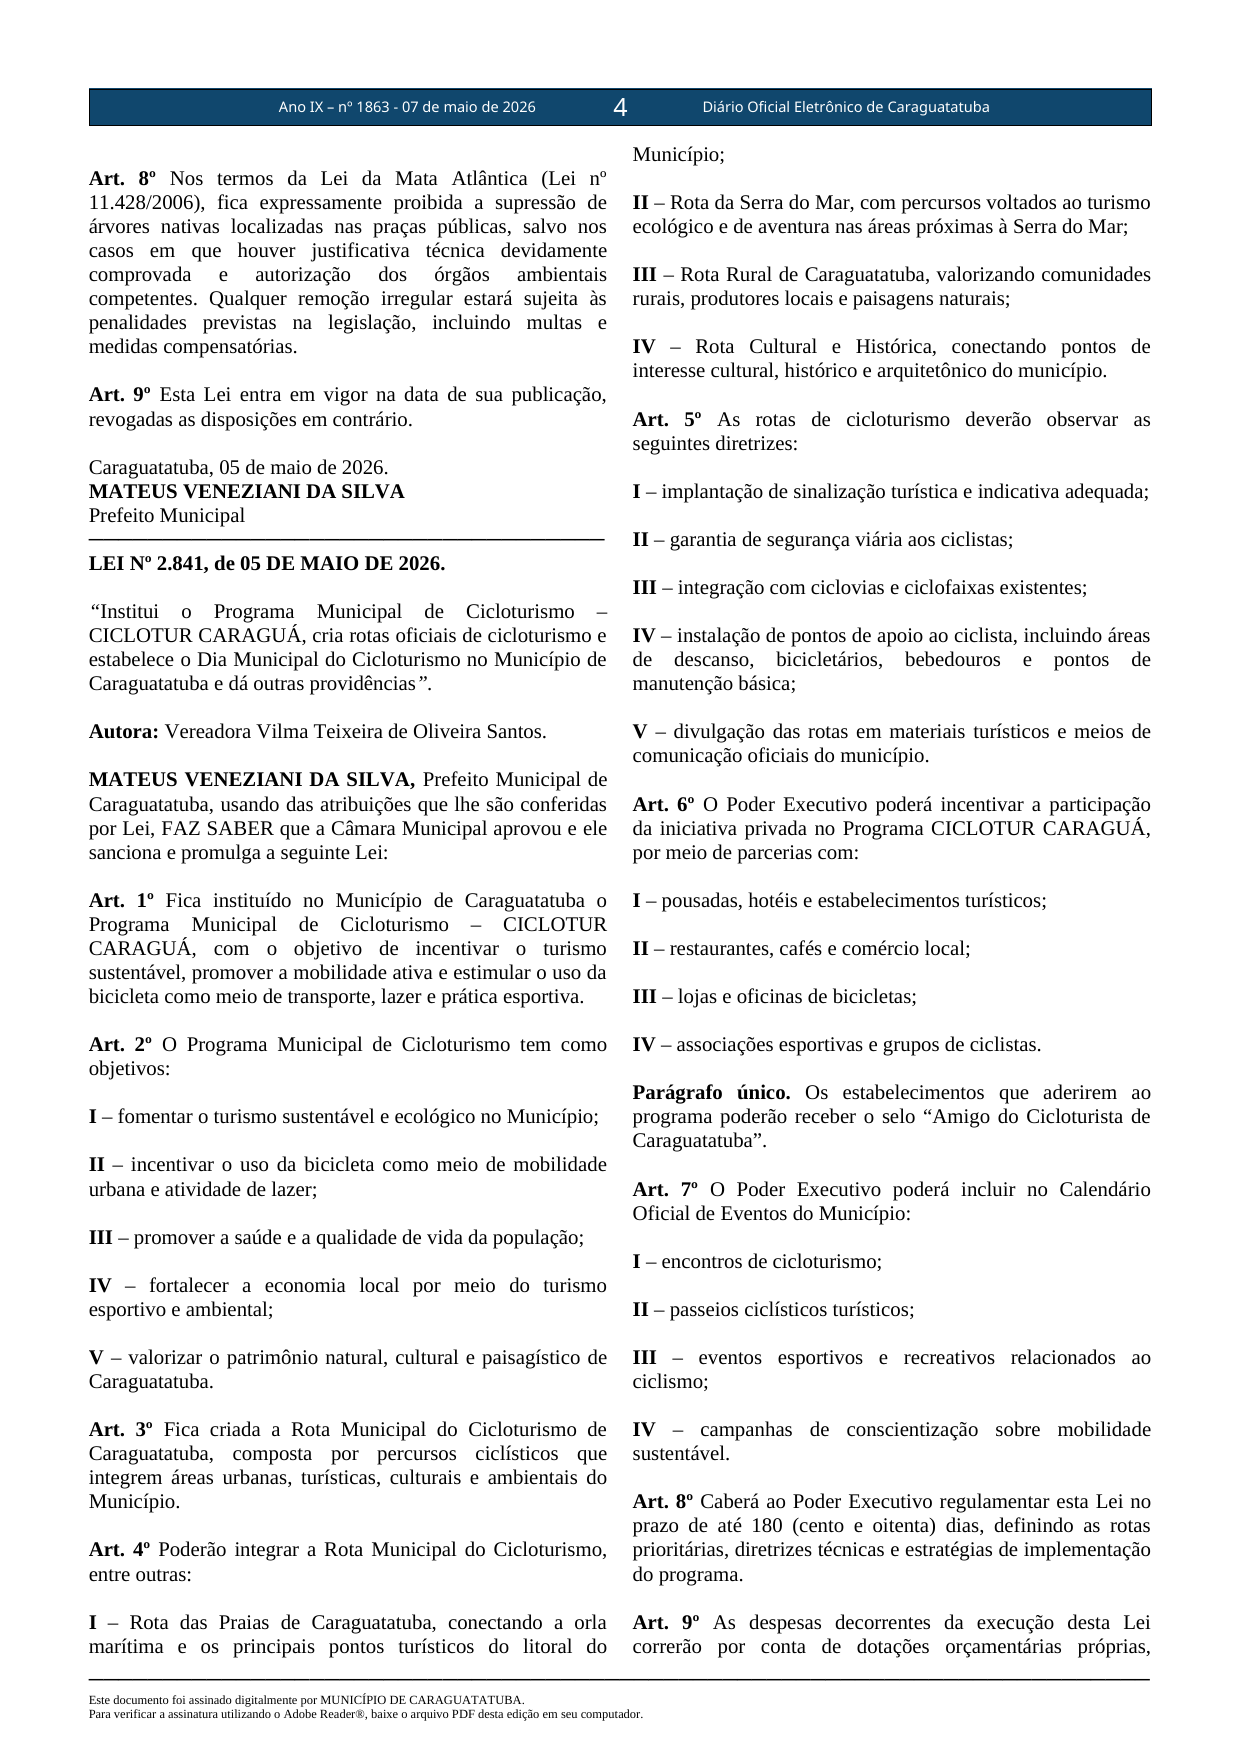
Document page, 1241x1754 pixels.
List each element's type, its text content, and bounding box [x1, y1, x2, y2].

text Art. 3º Fica criada a Rota Municipal do Cicloturismo de Caraguatatuba, composta por percursos ciclísticos que integrem áreas urbanas, turísticas, culturais e ambientais do Município. [88, 1417, 608, 1513]
text Art. 8º Nos termos da Lei da Mata Atlântica (Lei nº 11.428/2006), fica expressamente proibida a supressão de árvores nativas localizadas nas praças públicas, salvo nos casos em que houver justificativa técnica devidamente comprovada e autorização dos órgãos ambientais competentes. Qualquer remoção irregular estará sujeita às penalidades previstas na legislação, incluindo multas e medidas compensatórias. [88, 166, 608, 358]
text II – garantia de segurança viária aos ciclistas; [632, 527, 1152, 551]
text Art. 9º Esta Lei entra em vigor na data de sua publicação, revogadas as disposições em contrário. [88, 382, 608, 431]
text V – divulgação das rotas em materiais turísticos e meios de comunicação oficiais do município. [632, 719, 1152, 767]
text III – Rota Rural de Caraguatatuba, valorizando comunidades rurais, produtores locais e paisagens naturais; [632, 262, 1152, 310]
text II – passeios ciclísticos turísticos; [632, 1297, 1152, 1321]
text Art. 5º As rotas de cicloturismo deverão observar as seguintes diretrizes: [632, 406, 1152, 454]
text IV – associações esportivas e grupos de ciclistas. [632, 1032, 1152, 1056]
text MATEUS VENEZIANI DA SILVA, Prefeito Municipal de Caraguatatuba, usando das atribuições que lhe são conferidas por Lei, FAZ SABER que a Câmara Municipal aprovou e ele sanciona e promulga a seguinte Lei: [88, 767, 608, 864]
text I – Rota das Praias de Caraguatatuba, conectando a orla marítima e os principais pontos turísticos do litoral do [88, 1609, 608, 1658]
text Art. 6º O Poder Executivo poderá incentivar a participação da iniciativa privada no Programa CICLOTUR CARAGUÁ, por meio de parcerias com: [632, 791, 1152, 864]
text I – fomentar o turismo sustentável e ecológico no Município; [88, 1104, 608, 1128]
text II – incentivar o uso da bicicleta como meio de mobilidade urbana e atividade de lazer; [88, 1152, 608, 1201]
text III – eventos esportivos e recreativos relacionados ao ciclismo; [632, 1345, 1152, 1393]
text IV – Rota Cultural e Histórica, conectando pontos de interesse cultural, histórico e arquitetônico do município. [632, 334, 1152, 382]
text Art. 1º Fica instituído no Município de Caraguatatuba o Programa Municipal de Cicloturismo – CICLOTUR CARAGUÁ, com o objetivo de incentivar o turismo sustentável, promover a mobilidade ativa e estimular o uso da bicicleta como meio de transporte, lazer e prática esportiva. [88, 888, 608, 1008]
text Art. 9º As despesas decorrentes da execução desta Lei correrão por conta de dotações orçamentárias próprias, [632, 1609, 1152, 1658]
text III – lojas e oficinas de bicicletas; [632, 984, 1152, 1008]
text IV – fortalecer a economia local por meio do turismo esportivo e ambiental; [88, 1273, 608, 1321]
text IV – campanhas de conscientização sobre mobilidade sustentável. [632, 1417, 1152, 1465]
text LEI Nº 2.841, de 05 DE MAIO DE 2026. [88, 551, 608, 575]
text Autora: Vereadora Vilma Teixeira de Oliveira Santos. [88, 719, 608, 743]
text ─────────────────────────────────── [88, 527, 608, 551]
text MATEUS VENEZIANI DA SILVA [88, 479, 608, 503]
text I – implantação de sinalização turística e indicativa adequada; [632, 479, 1152, 503]
text Art. 4º Poderão integrar a Rota Municipal do Cicloturismo, entre outras: [88, 1537, 608, 1586]
text Caraguatatuba, 05 de maio de 2026. [88, 454, 608, 479]
text I – pousadas, hotéis e estabelecimentos turísticos; [632, 888, 1152, 912]
text IV – instalação de pontos de apoio ao ciclista, incluindo áreas de descanso, bicicletários, bebedouros e pontos de manutenção básica; [632, 623, 1152, 695]
text III – promover a saúde e a qualidade de vida da população; [88, 1224, 608, 1249]
text Parágrafo único. Os estabelecimentos que aderirem ao programa poderão receber o selo “Amigo do Cicloturista de Caraguatatuba”. [632, 1080, 1152, 1152]
text II – restaurantes, cafés e comércio local; [632, 936, 1152, 960]
text “Institui o Programa Municipal de Cicloturismo – CICLOTUR CARAGUÁ, cria rotas oficiais de cicloturismo e estabelece o Dia Municipal do Cicloturismo no Município de Caraguatatuba e dá outras providências”. [88, 599, 608, 695]
text Art. 2º O Programa Municipal de Cicloturismo tem como objetivos: [88, 1032, 608, 1080]
text Art. 7º O Poder Executivo poderá incluir no Calendário Oficial de Eventos do Município: [632, 1176, 1152, 1224]
text Art. 8º Caberá ao Poder Executivo regulamentar esta Lei no prazo de até 180 (cento e oitenta) dias, definindo as rotas prioritárias, diretrizes técnicas e estratégias de implementação do programa. [632, 1489, 1152, 1586]
text Município; [632, 142, 1152, 166]
text Prefeito Municipal [88, 503, 608, 527]
text V – valorizar o patrimônio natural, cultural e paisagístico de Caraguatatuba. [88, 1345, 608, 1393]
text II – Rota da Serra do Mar, com percursos voltados ao turismo ecológico e de aventura nas áreas próximas à Serra do Mar; [632, 190, 1152, 238]
text III – integração com ciclovias e ciclofaixas existentes; [632, 575, 1152, 599]
text I – encontros de cicloturismo; [632, 1249, 1152, 1273]
